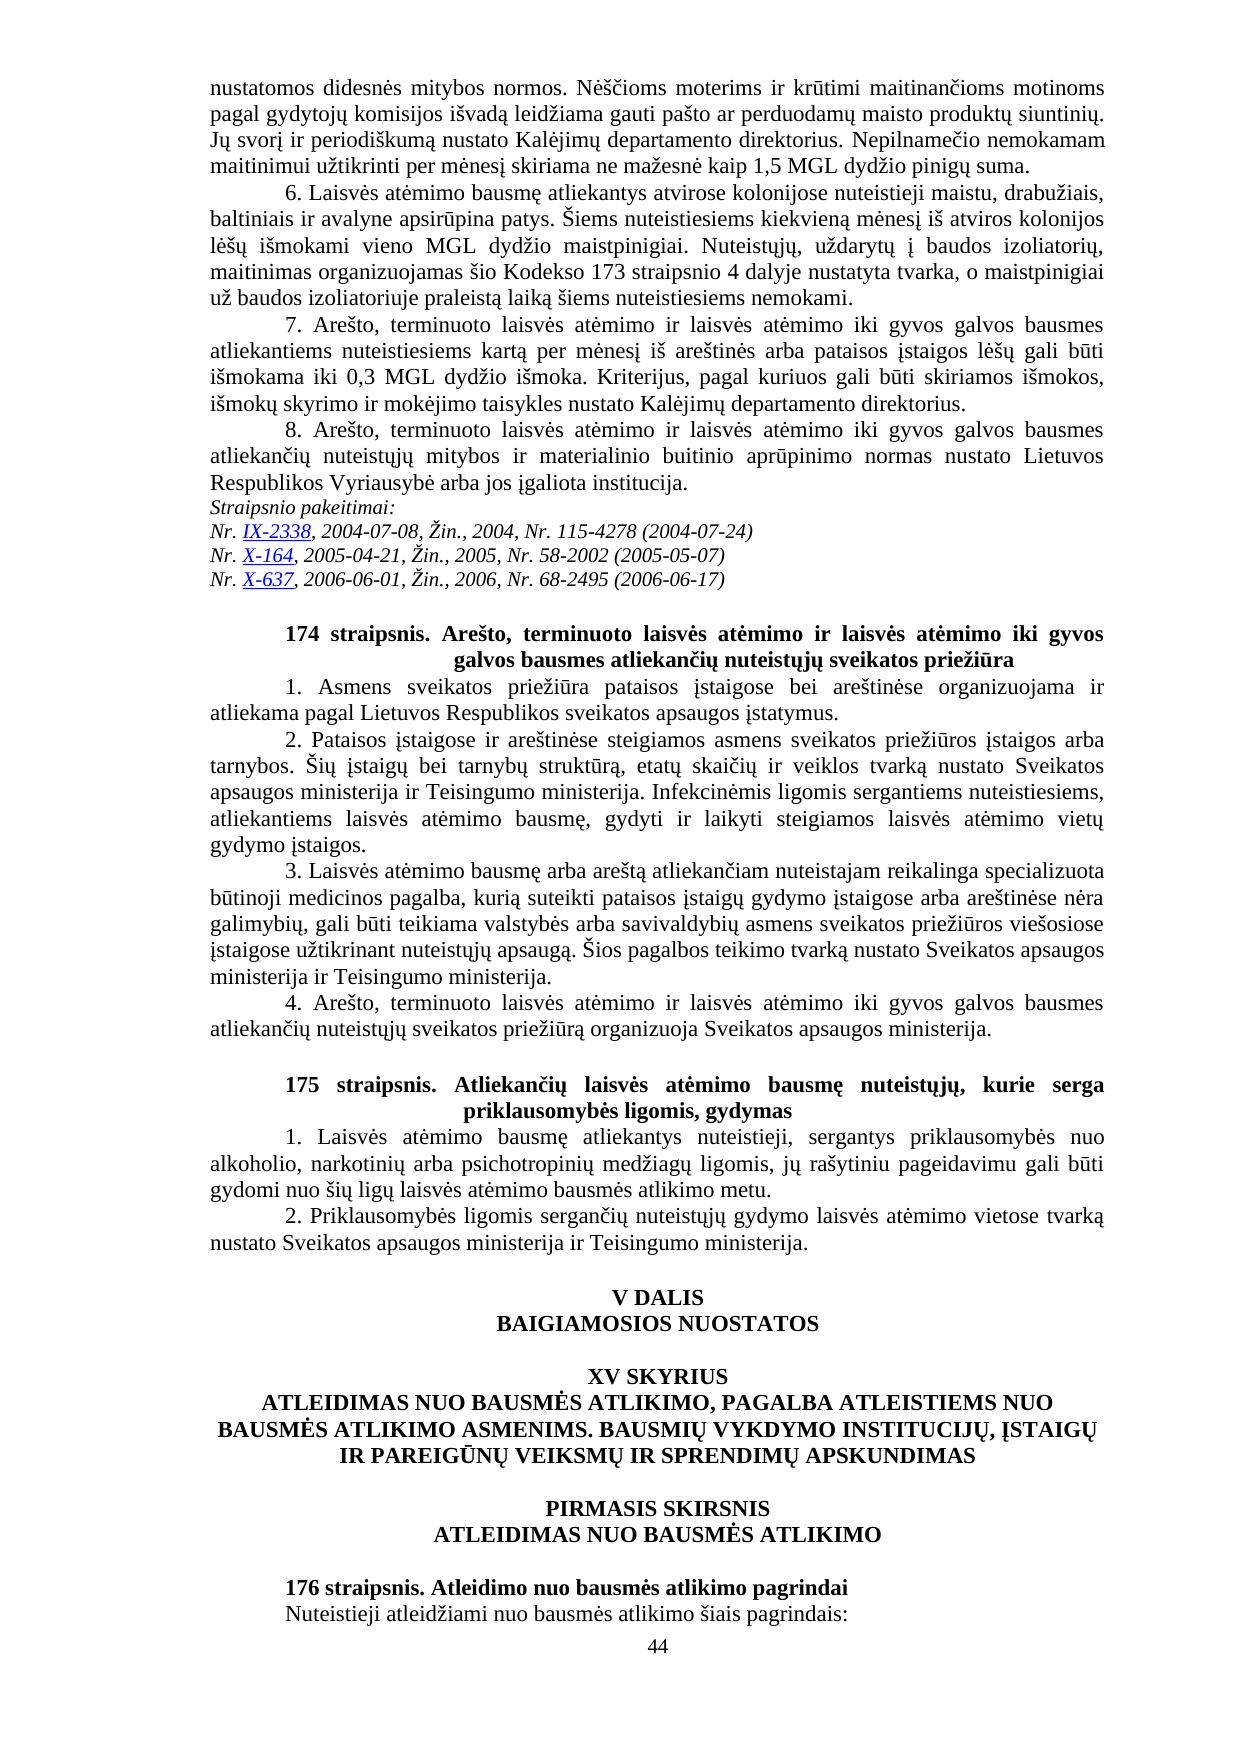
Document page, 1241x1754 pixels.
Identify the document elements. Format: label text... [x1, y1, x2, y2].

text 3. Laisvės atėmimo bausmę arba areštą atliekančiam nuteistajam reikalinga specializuota būtinoji medicinos pagalba, kurią suteikti pataisos įstaigų gydymo įstaigose arba areštinėse nėra galimybių, gali būti teikiama valstybės arba savivaldybių asmens sveikatos priežiūros viešosiose įstaigose užtikrinant nuteistųjų apsaugą. Šios pagalbos teikimo tvarką nustato Sveikatos apsaugos ministerija ir Teisingumo ministerija. [210, 857, 1106, 989]
text Nr. X-164, 2005-04-21, Žin., 2005, Nr. 58-2002 (2005-05-07) [210, 543, 1106, 567]
text Nr. X-637, 2006-06-01, Žin., 2006, Nr. 68-2495 (2006-06-17) [210, 567, 1106, 591]
subtitle XV skyrius [210, 1363, 1106, 1389]
text 174 straipsnis. Arešto, terminuoto laisvės atėmimo ir laisvės atėmimo iki gyvos galvos bausmes atliekančių nuteistųjų sveikatos priežiūra [285, 620, 1106, 673]
text 6. Laisvės atėmimo bausmę atliekantys atvirose kolonijose nuteistieji maistu, drabužiais, baltiniais ir avalyne apsirūpina patys. Šiems nuteistiesiems kiekvieną mėnesį iš atviros kolonijos lėšų išmokami vieno MGL dydžio maistpinigiai. Nuteistųjų, uždarytų į baudos izoliatorių, maitinimas organizuojamas šio Kodekso 173 straipsnio 4 dalyje nustatyta tvarka, o maistpinigiai už baudos izoliatoriuje praleistą laiką šiems nuteistiesiems nemokami. [210, 179, 1106, 311]
text 8. Arešto, terminuoto laisvės atėmimo ir laisvės atėmimo iki gyvos galvos bausmes atliekančių nuteistųjų mitybos ir materialinio buitinio aprūpinimo normas nustato Lietuvos Respublikos Vyriausybė arba jos įgaliota institucija. [210, 416, 1106, 495]
text 2. Pataisos įstaigose ir areštinėse steigiamos asmens sveikatos priežiūros įstaigos arba tarnybos. Šių įstaigų bei tarnybų struktūrą, etatų skaičių ir veiklos tvarką nustato Sveikatos apsaugos ministerija ir Teisingumo ministerija. Infekcinėmis ligomis sergantiems nuteistiesiems, atliekantiems laisvės atėmimo bausmę, gydyti ir laikyti steigiamos laisvės atėmimo vietų gydymo įstaigos. [210, 726, 1106, 857]
text 176 straipsnis. Atleidimo nuo bausmės atlikimo pagrindai [210, 1574, 1106, 1600]
subtitle baigiamOSiOS nuostatOS [210, 1310, 1106, 1337]
text V DALIS [210, 1284, 1106, 1310]
text 4. Arešto, terminuoto laisvės atėmimo ir laisvės atėmimo iki gyvos galvos bausmes atliekančių nuteistųjų sveikatos priežiūrą organizuoja Sveikatos apsaugos ministerija. [210, 989, 1106, 1042]
text Nuteistieji atleidžiami nuo bausmės atlikimo šiais pagrindais: [210, 1600, 1106, 1626]
text nustatomos didesnės mitybos normos. Nėščioms moterims ir krūtimi maitinančioms motinoms pagal gydytojų komisijos išvadą leidžiama gauti pašto ar perduodamų maisto produktų siuntinių. Jų svorį ir periodiškumą nustato Kalėjimų departamento direktorius. Nepilnamečio nemokamam maitinimui užtikrinti per mėnesį skiriama ne mažesnė kaip 1,5 MGL dydžio pinigų suma. [210, 73, 1106, 179]
text 1. Asmens sveikatos priežiūra pataisos įstaigose bei areštinėse organizuojama ir atliekama pagal Lietuvos Respublikos sveikatos apsaugos įstatymus. [210, 673, 1106, 726]
text 2. Priklausomybės ligomis sergančių nuteistųjų gydymo laisvės atėmimo vietose tvarką nustato Sveikatos apsaugos ministerija ir Teisingumo ministerija. [210, 1202, 1106, 1255]
text 175 straipsnis. Atliekančių laisvės atėmimo bausmę nuteistųjų, kurie serga priklausomybės ligomis, gydymas [285, 1071, 1106, 1123]
text 7. Arešto, terminuoto laisvės atėmimo ir laisvės atėmimo iki gyvos galvos bausmes atliekantiems nuteistiesiems kartą per mėnesį iš areštinės arba pataisos įstaigos lėšų gali būti išmokama iki 0,3 MGL dydžio išmoka. Kriterijus, pagal kuriuos gali būti skiriamos išmokos, išmokų skyrimo ir mokėjimo taisykles nustato Kalėjimų departamento direktorius. [210, 311, 1106, 416]
text 1. Laisvės atėmimo bausmę atliekantys nuteistieji, sergantys priklausomybės nuo alkoholio, narkotinių arba psichotropinių medžiagų ligomis, jų rašytiniu pageidavimu gali būti gydomi nuo šių ligų laisvės atėmimo bausmės atlikimo metu. [210, 1123, 1106, 1202]
subtitle Pirmasis skirsnis [210, 1495, 1106, 1521]
text atleidimas nuo bausmės atlikimo [210, 1521, 1106, 1547]
text Nr. IX-2338, 2004-07-08, Žin., 2004, Nr. 115-4278 (2004-07-24) [210, 519, 1106, 543]
text ATLEIDIMAS NUO BAUSMĖS ATLIKIMO, PAGALBA ATLEISTIEMS NUO BAUSMĖS ATLIKIMO ASMENIMS. BAUSMIŲ VYKDYMO INSTITUCIJŲ, ĮSTAIGŲ IR PAREIGŪNŲ VEIKSMŲ IR SPRENDIMŲ APSKUNDIMAS [210, 1389, 1106, 1468]
text Straipsnio pakeitimai: [210, 495, 1106, 519]
